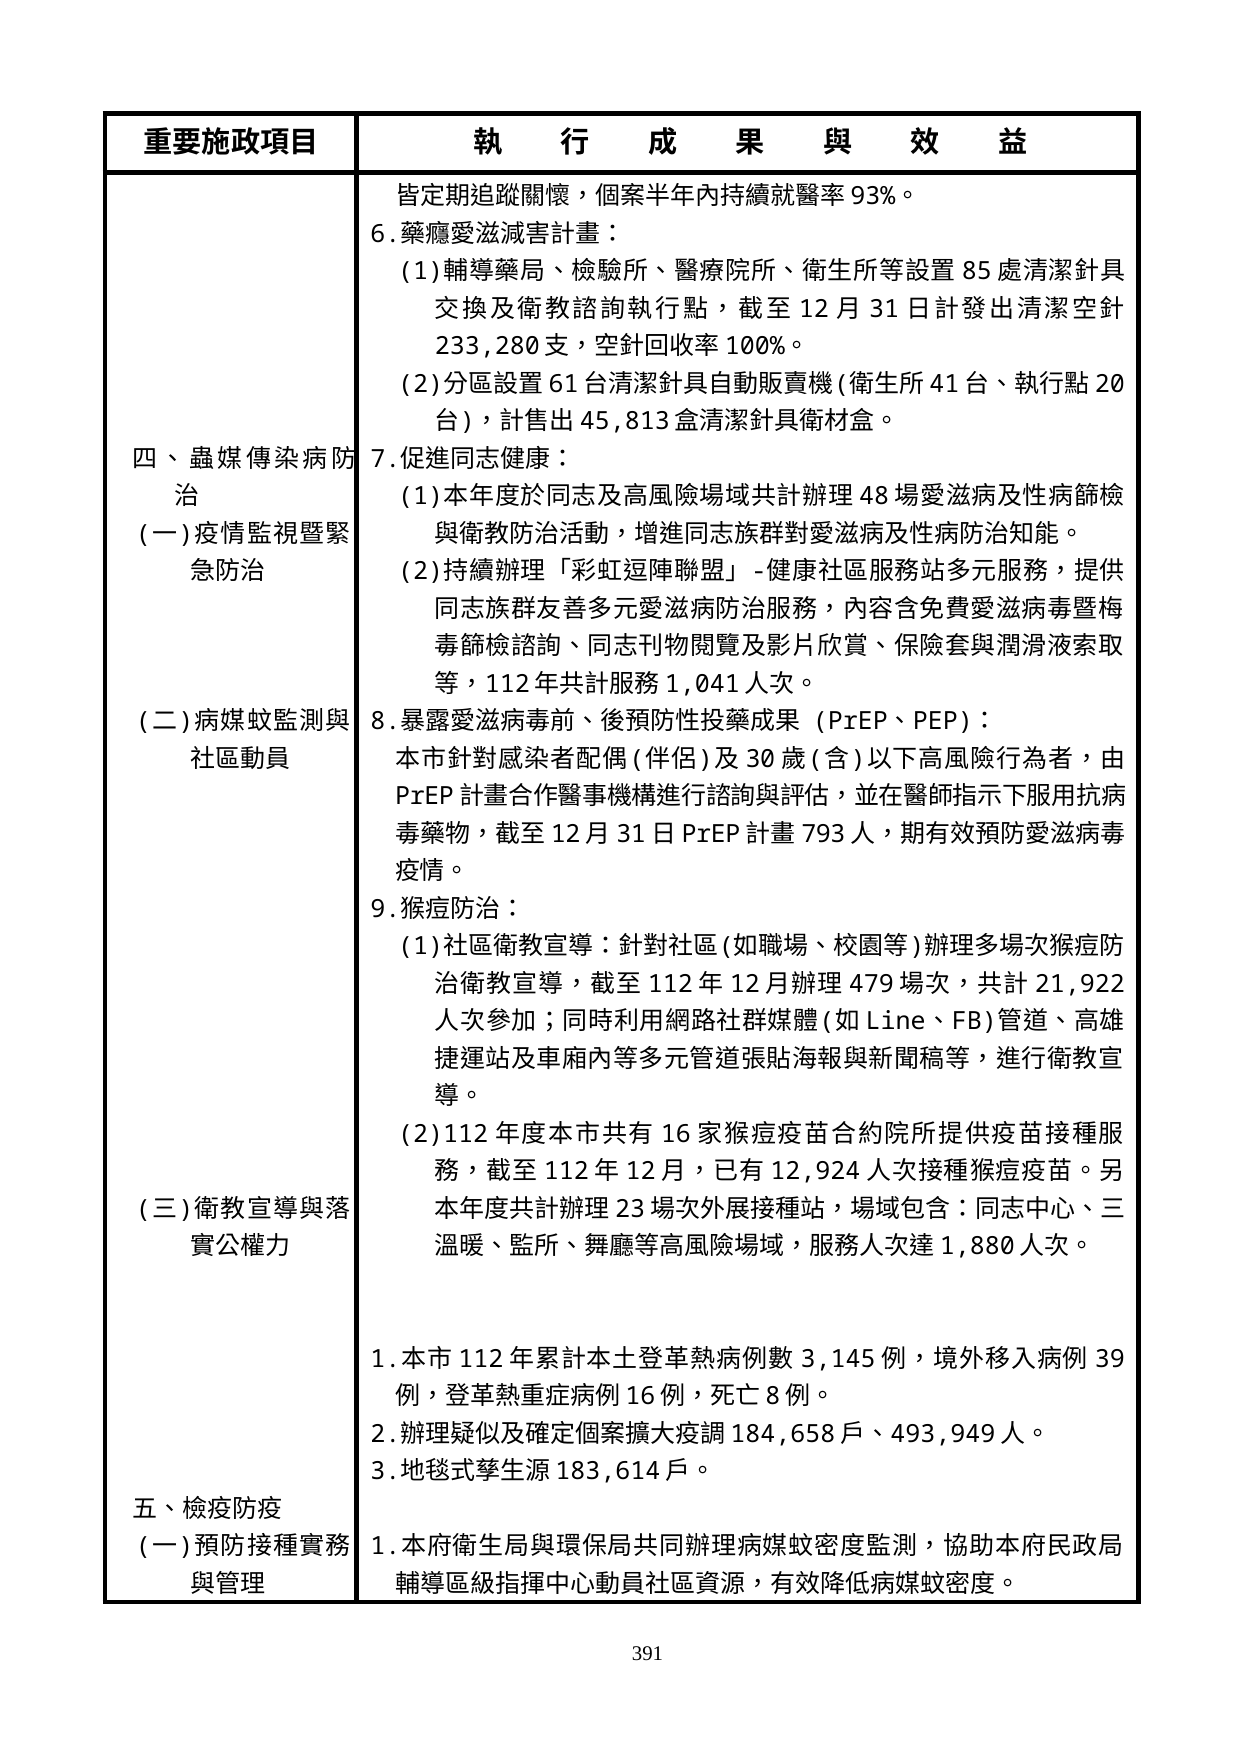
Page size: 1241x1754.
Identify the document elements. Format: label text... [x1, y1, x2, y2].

table_cell 四、蟲媒傳染病防治 (一)疫情監視暨緊急防治 (二)病媒蚊監測與社區動員 (三)衛教宣導與落實公權力 五、檢疫防疫 (一)預防接種實務與管理 [107, 175, 354, 1599]
table_header 重要施政項目 [107, 116, 354, 170]
table_header 執 行 成 果 與 效 益 [359, 116, 1136, 170]
table_cell 皆定期追蹤關懷，個案半年內持續就醫率93%。 6.藥癮愛滋減害計畫： (1)輔導藥局、檢驗所、醫療院所、衛生所等設置85處清潔針具交換及衛教諮詢執行點，截至12月31日計發出清潔空針233,280支，空針回收率100%。 (2)分區設置61台清潔針具自動販賣機(衛生所41台、執行點20台)，計售出45,813盒清潔針具衛材盒。 7.促進同志健康： (1)本年度於同志及高風險場域共計辦理48場愛滋病及性病篩檢與衛教防治活動，增進同志族群對愛滋病及性病防治知能。 (2)持續辦理「彩虹逗陣聯盟」-健康社區服務站多元服務，提供同志族群友善多元愛滋病防治服務，內容含免費愛滋病毒暨梅毒篩檢諮詢、同志刊物閱覽及影片欣賞、保險套與潤滑液索取等，112年共計服務1,041人次。 8.暴露愛滋病毒前、後預防性投藥成果 (PrEP、PEP)： 本市針對感染者配偶(伴侶)及30歲(含)以下高風險行為者，由PrEP計畫合作醫事機構進行諮詢與評估，並在醫師指示下服用抗病毒藥物，截至12月31日PrEP計畫793人，期有效預防愛滋病毒疫情。 9.猴痘防治： (1)社區衛教宣導：針對社區(如職場、校園等)辦理多場次猴痘防治衛教宣導，截至112年12月辦理479場次，共計21,922人次參加；同時利用網路社群媒體(如Line、FB)管道、高雄捷運站及車廂內等多元管道張貼海報與新聞稿等，進行衛教宣導。 (2)112年度本市共有16家猴痘疫苗合約院所提供疫苗接種服務，截至112年12月，已有12,924人次接種猴痘疫苗。另本年度共計辦理23場次外展接種站，場域包含：同志中心、三溫暖、監所、舞廳等高風險場域，服務人次達1,880人次。 1.本市112年累計本土登革熱病例數3,145例，境外移入病例39例，登革熱重症病例16例，死亡8例。 2.辦理疑似及確定個案擴大疫調184,658戶、493,949人。 3.地毯式孳生源183,614戶。 1.本府衛生局與環保局共同辦理病媒蚊密度監測，協助本府民政局輔導區級指揮中心動員社區資源，有效降低病媒蚊密度。 [359, 175, 1136, 1599]
